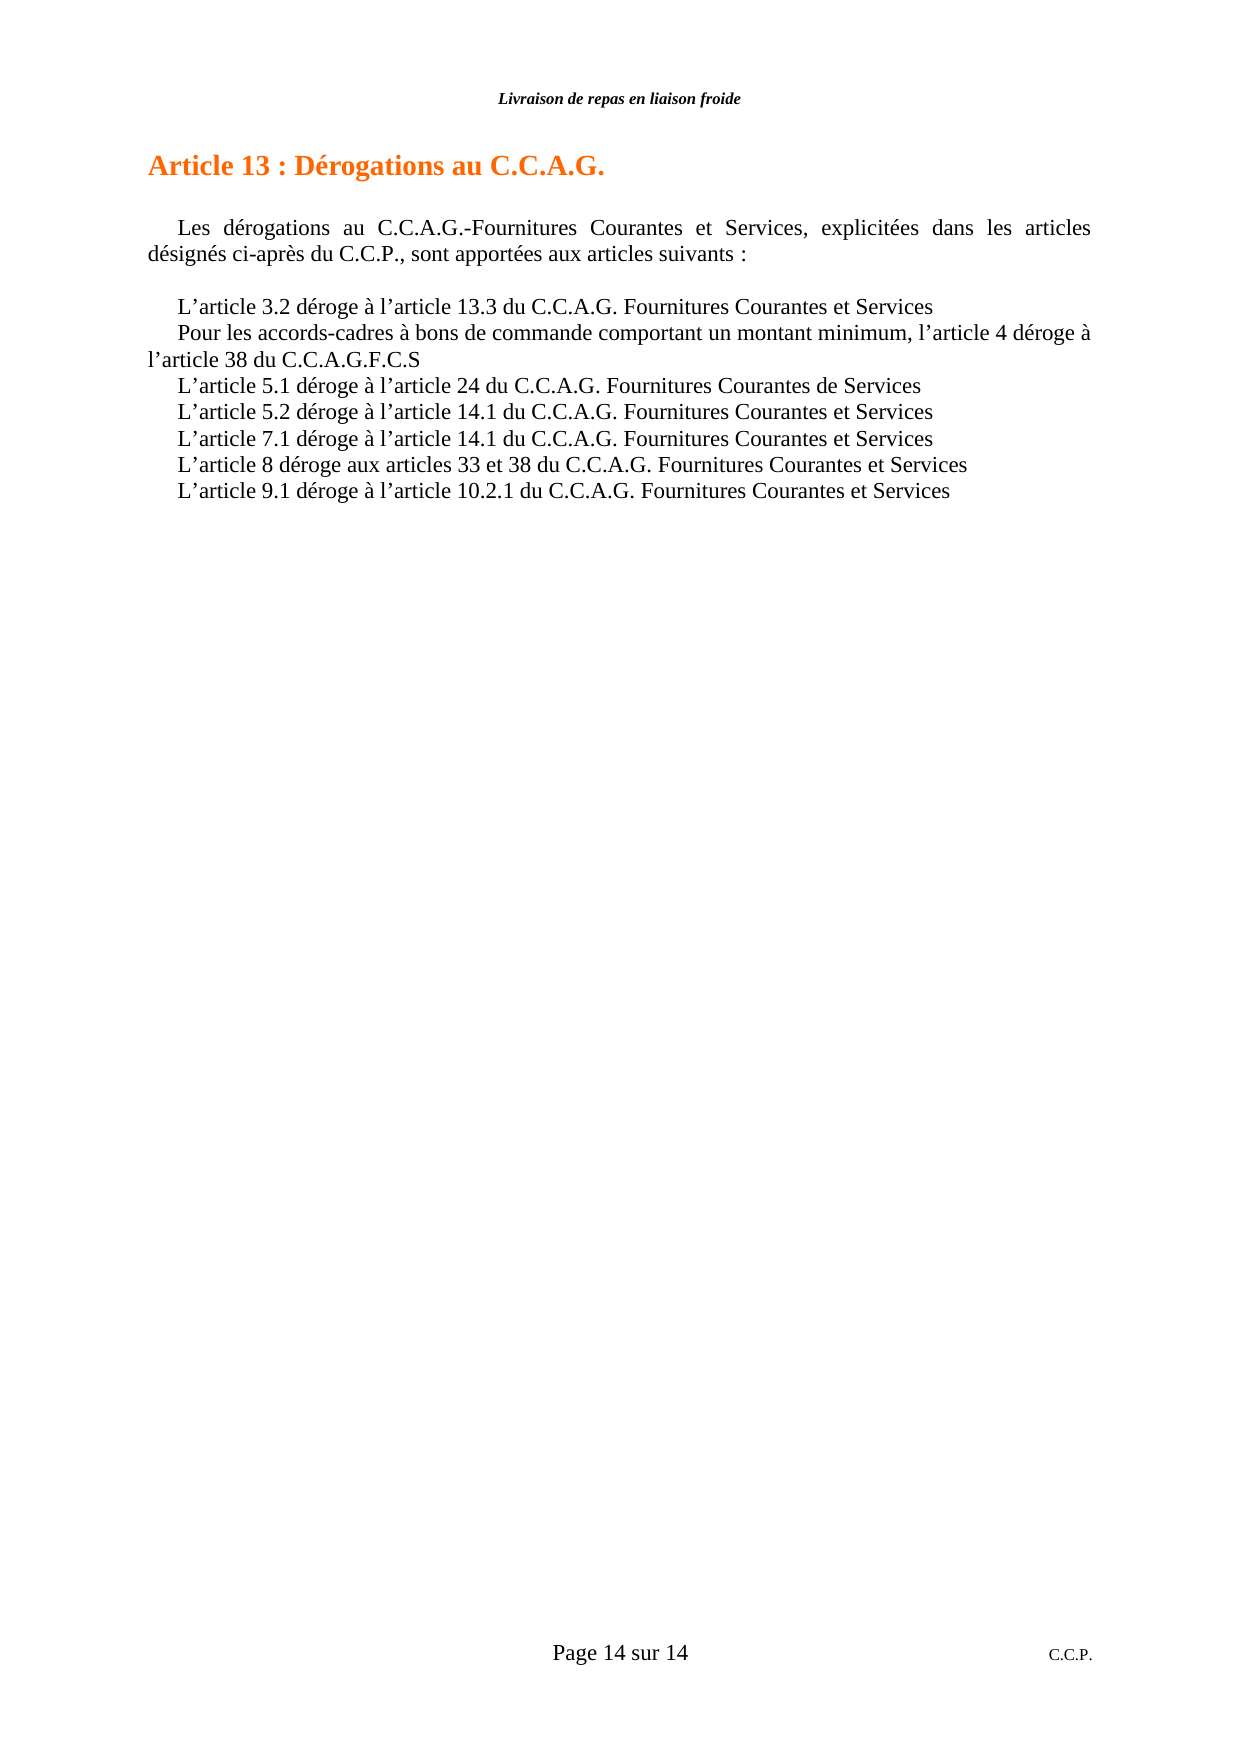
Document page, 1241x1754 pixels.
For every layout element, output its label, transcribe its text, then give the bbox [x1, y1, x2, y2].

text L’article 5.1 déroge à l’article 24 du C.C.A.G. Fournitures Courantes de Services [148, 372, 1092, 398]
subtitle Article 13 : Dérogations au C.C.A.G. [148, 148, 1092, 181]
text L’article 5.2 déroge à l’article 14.1 du C.C.A.G. Fournitures Courantes et Services [148, 398, 1092, 425]
text L’article 9.1 déroge à l’article 10.2.1 du C.C.A.G. Fournitures Courantes et Services [148, 477, 1092, 504]
text L’article 8 déroge aux articles 33 et 38 du C.C.A.G. Fournitures Courantes et Services [148, 451, 1092, 477]
text L’article 3.2 déroge à l’article 13.3 du C.C.A.G. Fournitures Courantes et Services [148, 293, 1092, 319]
text Pour les accords-cadres à bons de commande comportant un montant minimum, l’article 4 déroge à l’article 38 du C.C.A.G.F.C.S [148, 319, 1092, 372]
text Les dérogations au C.C.A.G.-Fournitures Courantes et Services, explicitées dans les articles désignés ci-après du C.C.P., sont apportées aux articles suivants : [148, 214, 1092, 267]
text L’article 7.1 déroge à l’article 14.1 du C.C.A.G. Fournitures Courantes et Services [148, 425, 1092, 451]
